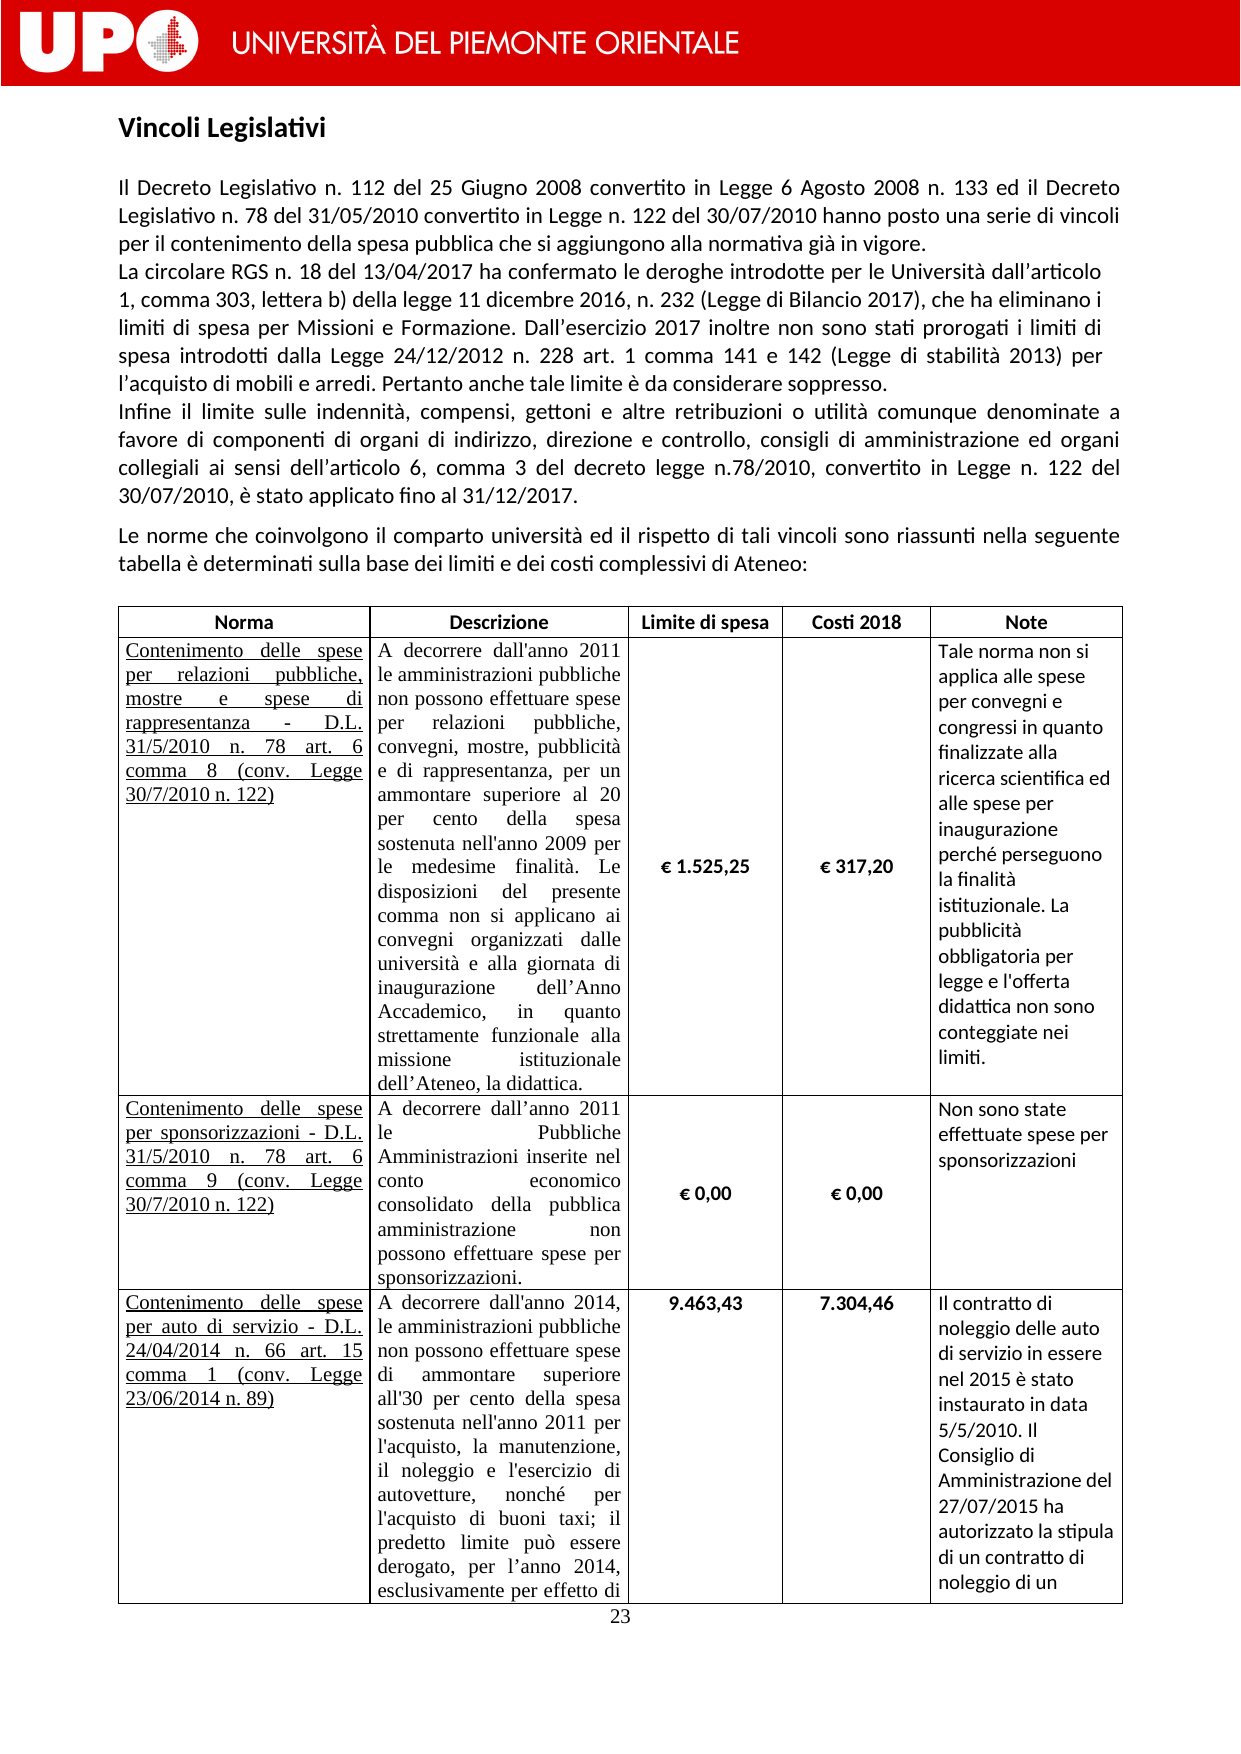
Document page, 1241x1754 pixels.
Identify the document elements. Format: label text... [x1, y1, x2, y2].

table_cell 7.304,46 [783, 1290, 930, 1602]
text Le norme che coinvolgono il comparto università ed il rispetto di tali vincoli sono riassunti nella seguente tabella è determinati sulla base dei limiti e dei costi complessivi di Ateneo: [118, 522, 1122, 578]
table_cell 9.463,43 [629, 1290, 782, 1602]
table_header Note [931, 607, 1122, 637]
table_header Descrizione [371, 607, 628, 637]
table_cell Il contratto di noleggio delle auto di servizio in essere nel 2015 è stato instaurato in data 5/5/2010. Il Consiglio di Amministrazione del 27/07/2015 ha autorizzato la stipula di un contratto di noleggio di un [931, 1290, 1122, 1602]
table_header Costi 2018 [783, 607, 930, 637]
table_cell € 0,00 [629, 1096, 782, 1289]
table_cell Contenimento delle spese per relazioni pubbliche, mostre e spese di rappresentanza - D.L. 31/5/2010 n. 78 art. 6 comma 8 (conv. Legge 30/7/2010 n. 122) [119, 638, 369, 1095]
text La circolare RGS n. 18 del 13/04/2017 ha confermato le deroghe introdotte per le Università dall’articolo 1, comma 303, lettera b) della legge 11 dicembre 2016, n. 232 (Legge di Bilancio 2017), che ha eliminano i limiti di spesa per Missioni e Formazione. Dall’esercizio 2017 inoltre non sono stati prorogati i limiti di spesa introdotti dalla Legge 24/12/2012 n. 228 art. 1 comma 141 e 142 (Legge di stabilità 2013) per l’acquisto di mobili e arredi. Pertanto anche tale limite è da considerare soppresso. [118, 257, 1104, 397]
table_cell A decorrere dall’anno 2011 le Pubbliche Amministrazioni inserite nel conto economico consolidato della pubblica amministrazione non possono effettuare spese per sponsorizzazioni. [371, 1096, 628, 1289]
table_cell Non sono state effettuate spese per sponsorizzazioni [931, 1096, 1122, 1289]
table_cell Contenimento delle spese per sponsorizzazioni - D.L. 31/5/2010 n. 78 art. 6 comma 9 (conv. Legge 30/7/2010 n. 122) [119, 1096, 369, 1289]
text Il Decreto Legislativo n. 112 del 25 Giugno 2008 convertito in Legge 6 Agosto 2008 n. 133 ed il Decreto Legislativo n. 78 del 31/05/2010 convertito in Legge n. 122 del 30/07/2010 hanno posto una serie di vincoli per il contenimento della spesa pubblica che si aggiungono alla normativa già in vigore. [118, 173, 1122, 257]
table_header Norma [119, 607, 369, 637]
table_cell € 317,20 [783, 638, 930, 1095]
table_cell € 0,00 [783, 1096, 930, 1289]
table_cell A decorrere dall'anno 2014, le amministrazioni pubbliche non possono effettuare spese di ammontare superiore all'30 per cento della spesa sostenuta nell'anno 2011 per l'acquisto, la manutenzione, il noleggio e l'esercizio di autovetture, nonché per l'acquisto di buoni taxi; il predetto limite può essere derogato, per l’anno 2014, esclusivamente per effetto di [371, 1290, 628, 1602]
table_cell A decorrere dall'anno 2011 le amministrazioni pubbliche non possono effettuare spese per relazioni pubbliche, convegni, mostre, pubblicità e di rappresentanza, per un ammontare superiore al 20 per cento della spesa sostenuta nell'anno 2009 per le medesime finalità. Le disposizioni del presente comma non si applicano ai convegni organizzati dalle università e alla giornata di inaugurazione dell’Anno Accademico, in quanto strettamente funzionale alla missione istituzionale dell’Ateneo, la didattica. [371, 638, 628, 1095]
text Vincoli Legislativi [118, 109, 1122, 145]
table_header Limite di spesa [629, 607, 782, 637]
table_cell Tale norma non si applica alle spese per convegni e congressi in quanto finalizzate alla ricerca scientifica ed alle spese per inaugurazione perché perseguono la finalità istituzionale. La pubblicità obbligatoria per legge e l'offerta didattica non sono conteggiate nei limiti. [931, 638, 1122, 1095]
table_cell Contenimento delle spese per auto di servizio - D.L. 24/04/2014 n. 66 art. 15 comma 1 (conv. Legge 23/06/2014 n. 89) [119, 1290, 369, 1602]
table_cell € 1.525,25 [629, 638, 782, 1095]
text Infine il limite sulle indennità, compensi, gettoni e altre retribuzioni o utilità comunque denominate a favore di componenti di organi di indirizzo, direzione e controllo, consigli di amministrazione ed organi collegiali ai sensi dell’articolo 6, comma 3 del decreto legge n.78/2010, convertito in Legge n. 122 del 30/07/2010, è stato applicato fino al 31/12/2017. [118, 397, 1122, 509]
